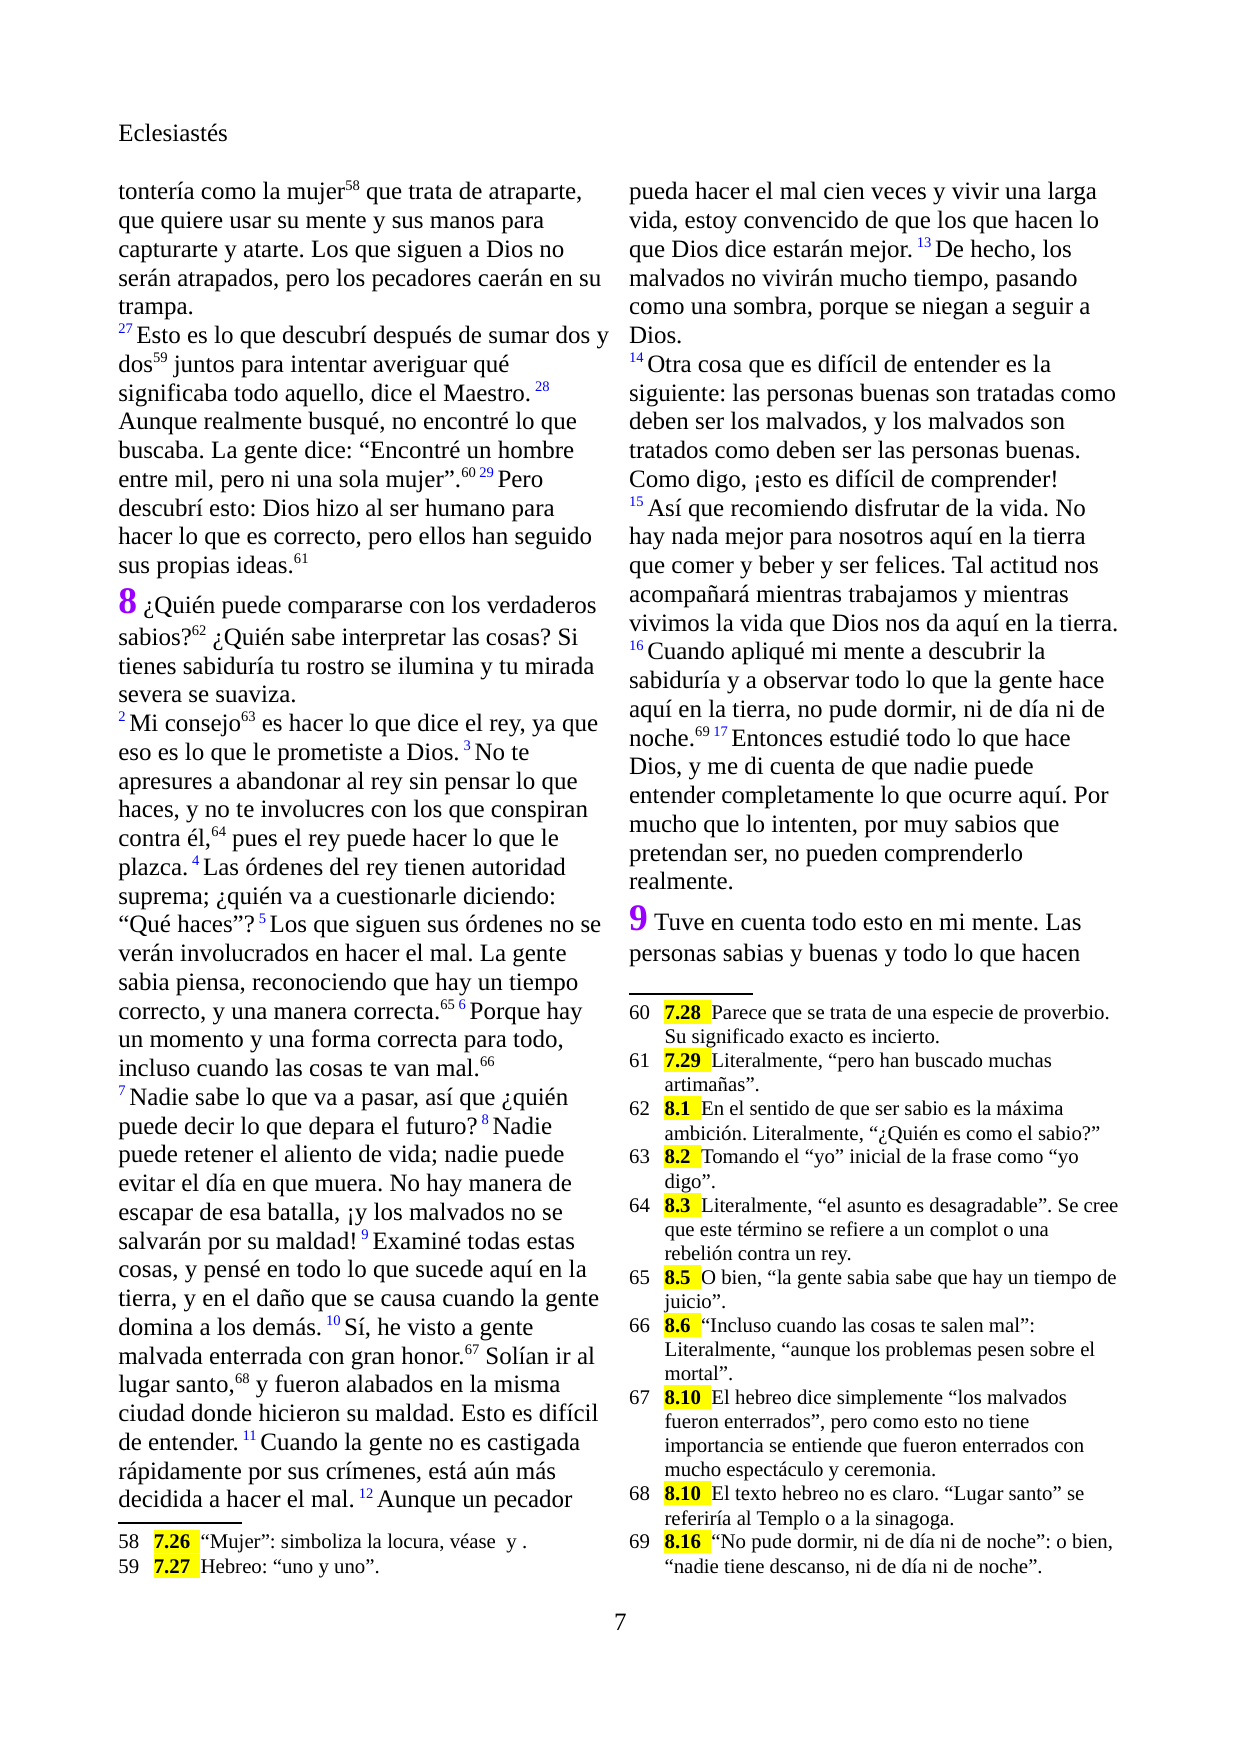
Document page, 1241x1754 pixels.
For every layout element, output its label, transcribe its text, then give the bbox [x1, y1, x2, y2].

text 15 Así que recomiendo disfrutar de la vida. No hay nada mejor para nosotros aquí en la tierra que comer y beber y ser felices. Tal actitud nos acompañará mientras trabajamos y mientras vivimos la vida que Dios nos da aquí en la tierra. [629, 493, 1122, 636]
text 14 Otra cosa que es difícil de entender es la siguiente: las personas buenas son tratadas como deben ser los malvados, y los malvados son tratados como deben ser las personas buenas. Como digo, ¡esto es difícil de comprender! [629, 349, 1122, 493]
text 8.5 O bien, “la gente sabia sabe que hay un tiempo de juicio”. [629, 1265, 1122, 1313]
text 27 Esto es lo que descubrí después de sumar dos y dos juntos para intentar averiguar qué significaba todo aquello, dice el Maestro. 28 Aunque realmente busqué, no encontré lo que buscaba. La gente dice: “Encontré un hombre entre mil, pero ni una sola mujer”. 29 Pero descubrí esto: Dios hizo al ser humano para hacer lo que es correcto, pero ellos han seguido sus propias ideas. [118, 320, 611, 579]
text 7 Nadie sabe lo que va a pasar, así que ¿quién puede decir lo que depara el futuro? 8 Nadie puede retener el aliento de vida; nadie puede evitar el día en que muera. No hay manera de escapar de esa batalla, ¡y los malvados no se salvarán por su maldad! 9 Examiné todas estas cosas, y pensé en todo lo que sucede aquí en la tierra, y en el daño que se causa cuando la gente domina a los demás. 10 Sí, he visto a gente malvada enterrada con gran honor. Solían ir al lugar santo, y fueron alabados en la misma ciudad donde hicieron su maldad. Esto es difícil de entender. 11 Cuando la gente no es castigada rápidamente por sus crímenes, está aún más decidida a hacer el mal. 12 Aunque un pecador [118, 1082, 611, 1513]
text 2 Mi consejo es hacer lo que dice el rey, ya que eso es lo que le prometiste a Dios. 3 No te apresures a abandonar al rey sin pensar lo que haces, y no te involucres con los que conspiran contra él, pues el rey puede hacer lo que le plazca. 4 Las órdenes del rey tienen autoridad suprema; ¿quién va a cuestionarle diciendo: “Qué haces”? 5 Los que siguen sus órdenes no se verán involucrados en hacer el mal. La gente sabia piensa, reconociendo que hay un tiempo correcto, y una manera correcta. 6 Porque hay un momento y una forma correcta para todo, incluso cuando las cosas te van mal. [118, 708, 611, 1082]
text 8.3 Literalmente, “el asunto es desagradable”. Se cree que este término se refiere a un complot o una rebelión contra un rey. [629, 1193, 1122, 1265]
text 8.16 “No pude dormir, ni de día ni de noche”: o bien, “nadie tiene descanso, ni de día ni de noche”. [629, 1529, 1122, 1578]
text 8.10 El hebreo dice simplemente “los malvados fueron enterrados”, pero como esto no tiene importancia se entiende que fueron enterrados con mucho espectáculo y ceremonia. [629, 1385, 1122, 1481]
text 7.27 Hebreo: “uno y uno”. [118, 1553, 611, 1578]
text 8.1 En el sentido de que ser sabio es la máxima ambición. Literalmente, “¿Quién es como el sabio?” [629, 1096, 1122, 1144]
text tontería como la mujer que trata de atraparte, que quiere usar su mente y sus manos para capturarte y atarte. Los que siguen a Dios no serán atrapados, pero los pecadores caerán en su trampa. [118, 176, 611, 320]
text 9 Tuve en cuenta todo esto en mi mente. Las personas sabias y buenas y todo lo que hacen [629, 895, 1122, 967]
text 16 Cuando apliqué mi mente a descubrir la sabiduría y a observar todo lo que la gente hace aquí en la tierra, no pude dormir, ni de día ni de noche. 17 Entonces estudié todo lo que hace Dios, y me di cuenta de que nadie puede entender completamente lo que ocurre aquí. Por mucho que lo intenten, por muy sabios que pretendan ser, no pueden comprenderlo realmente. [629, 636, 1122, 895]
text 8.10 El texto hebreo no es claro. “Lugar santo” se referiría al Templo o a la sinagoga. [629, 1481, 1122, 1529]
text 7.28 Parece que se trata de una especie de proverbio. Su significado exacto es incierto. [629, 1000, 1122, 1048]
text 8 ¿Quién puede compararse con los verdaderos sabios? ¿Quién sabe interpretar las cosas? Si tienes sabiduría tu rostro se ilumina y tu mirada severa se suaviza. [118, 579, 611, 708]
text 8.6 “Incluso cuando las cosas te salen mal”: Literalmente, “aunque los problemas pesen sobre el mortal”. [629, 1313, 1122, 1385]
text 8.2 Tomando el “yo” inicial de la frase como “yo digo”. [629, 1144, 1122, 1193]
text 7.29 Literalmente, “pero han buscado muchas artimañas”. [629, 1048, 1122, 1096]
text 7.26 “Mujer”: simboliza la locura, véase y . [118, 1529, 611, 1553]
text pueda hacer el mal cien veces y vivir una larga vida, estoy convencido de que los que hacen lo que Dios dice estarán mejor. 13 De hecho, los malvados no vivirán mucho tiempo, pasando como una sombra, porque se niegan a seguir a Dios. [629, 176, 1122, 349]
